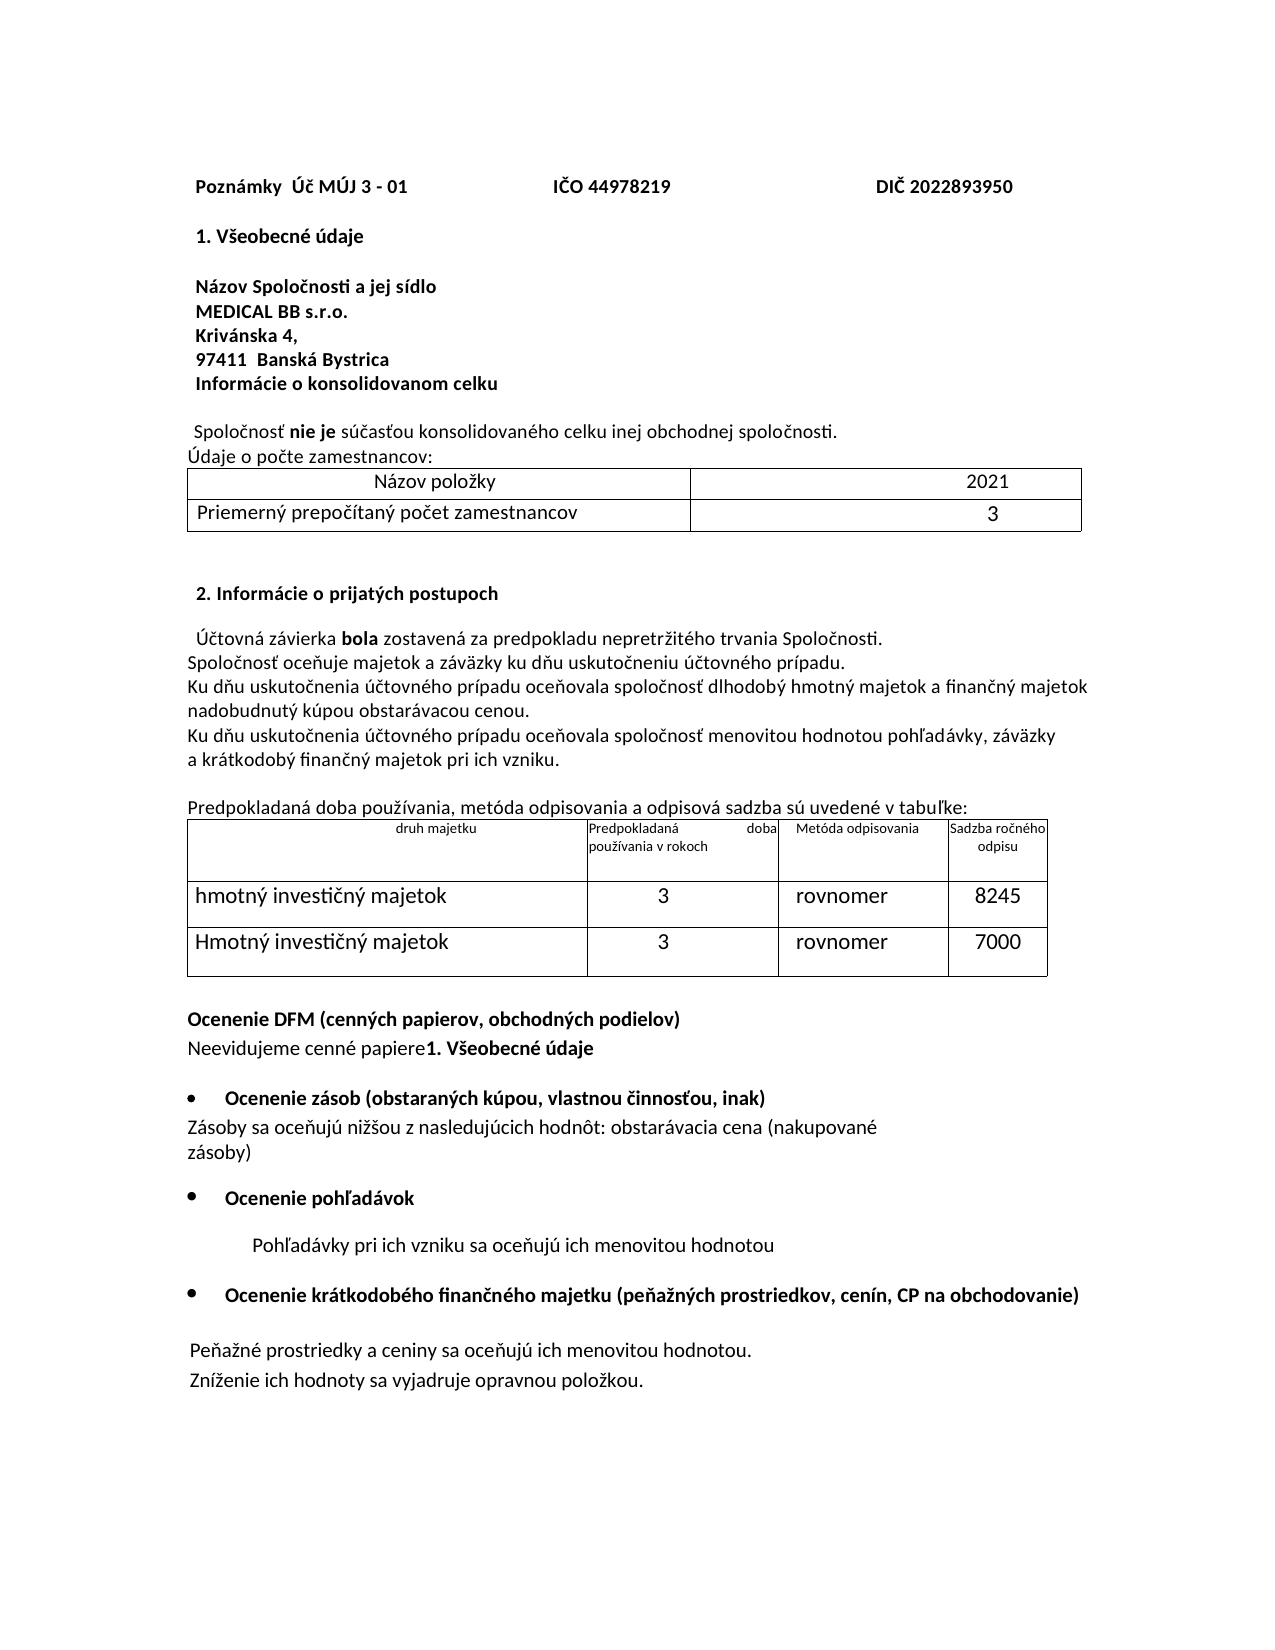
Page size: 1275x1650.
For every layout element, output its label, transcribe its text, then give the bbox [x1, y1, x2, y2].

table_header Sadzba ročného odpisu [949, 820, 1047, 881]
text 97411 Banská Bystrica [195, 347, 1087, 371]
table_cell 8245 [949, 882, 1047, 927]
table_header Názov položky [188, 469, 690, 499]
table_cell Priemerný prepočítaný počet zamestnancov [188, 500, 690, 531]
list Ocenenie pohľadávok [187, 1186, 482, 1211]
table_cell rovnomer [779, 882, 948, 927]
table_cell 3 [691, 500, 1081, 531]
table_header 2021 [691, 469, 1081, 499]
text Ku dňu uskutočnenia účtovného prípadu oceňovala spoločnosť dlhodobý hmotný majetok a finančný majetok nadobudnutý kúpou obstarávacou cenou. [187, 674, 1087, 723]
table_header Metóda odpisovania [779, 820, 948, 881]
text Zásoby sa oceňujú nižšou z nasledujúcich hodnôt: obstarávacia cena (nakupované zásoby) [187, 1114, 905, 1165]
text Krivánska 4, [195, 323, 1087, 347]
table_cell 3 [588, 928, 778, 976]
text Účtovná závierka bola zostavená za predpokladu nepretržitého trvania Spoločnosti. [196, 626, 1087, 650]
text Spoločnosť oceňuje majetok a záväzky ku dňu uskutočneniu účtovného prípadu. [187, 650, 1087, 674]
table_cell 7000 [949, 928, 1047, 976]
table_cell 3 [588, 882, 778, 927]
text MEDICAL BB s.r.o. [195, 299, 1087, 323]
table_cell rovnomer [779, 928, 948, 976]
text Spoločnosť nie je súčasťou konsolidovaného celku inej obchodnej spoločnosti. [194, 419, 1087, 444]
text Ku dňu uskutočnenia účtovného prípadu oceňovala spoločnosť menovitou hodnotou pohľadávky, záväzky a krátkodobý finančný majetok pri ich vzniku. [187, 723, 1087, 771]
table_cell Hmotný investičný majetok [188, 928, 587, 976]
text Informácie o konsolidovanom celku [195, 371, 1087, 395]
list Ocenenie zásob (obstaraných kúpou, vlastnou činnosťou, inak) [187, 1086, 1087, 1111]
text 1. Všeobecné údaje [195, 224, 1087, 249]
text Údaje o počte zamestnancov: [187, 444, 1087, 468]
table_cell hmotný investičný majetok [188, 882, 587, 927]
text Predpokladaná doba používania, metóda odpisovania a odpisová sadzba sú uvedené v tabuľke: [187, 795, 1087, 819]
text Názov Spoločnosti a jej sídlo [195, 274, 1087, 299]
text Poznámky Úč MÚJ 3 - 01 IČO 44978219 DIČ 2022893950 [195, 174, 1087, 198]
text Peňažné prostriedky a ceniny sa oceňujú ich menovitou hodnotou. Zníženie ich hodnoty sa vyjadruje opravnou položkou. [189, 1332, 763, 1392]
text Ocenenie DFM (cenných papierov, obchodných podielov) Neevidujeme cenné papiere1. Všeobecné údaje [187, 1006, 1087, 1061]
list Ocenenie krátkodobého finančného majetku (peňažných prostriedkov, cenín, CP na obchodovanie) [187, 1282, 1087, 1308]
table_header druh majetku [188, 820, 587, 881]
table_header Predpokladaná doba používania v rokoch [588, 820, 778, 881]
text 2. Informácie o prijatých postupoch [196, 581, 512, 605]
text Pohľadávky pri ich vzniku sa oceňujú ich menovitou hodnotou [187, 1232, 1087, 1257]
